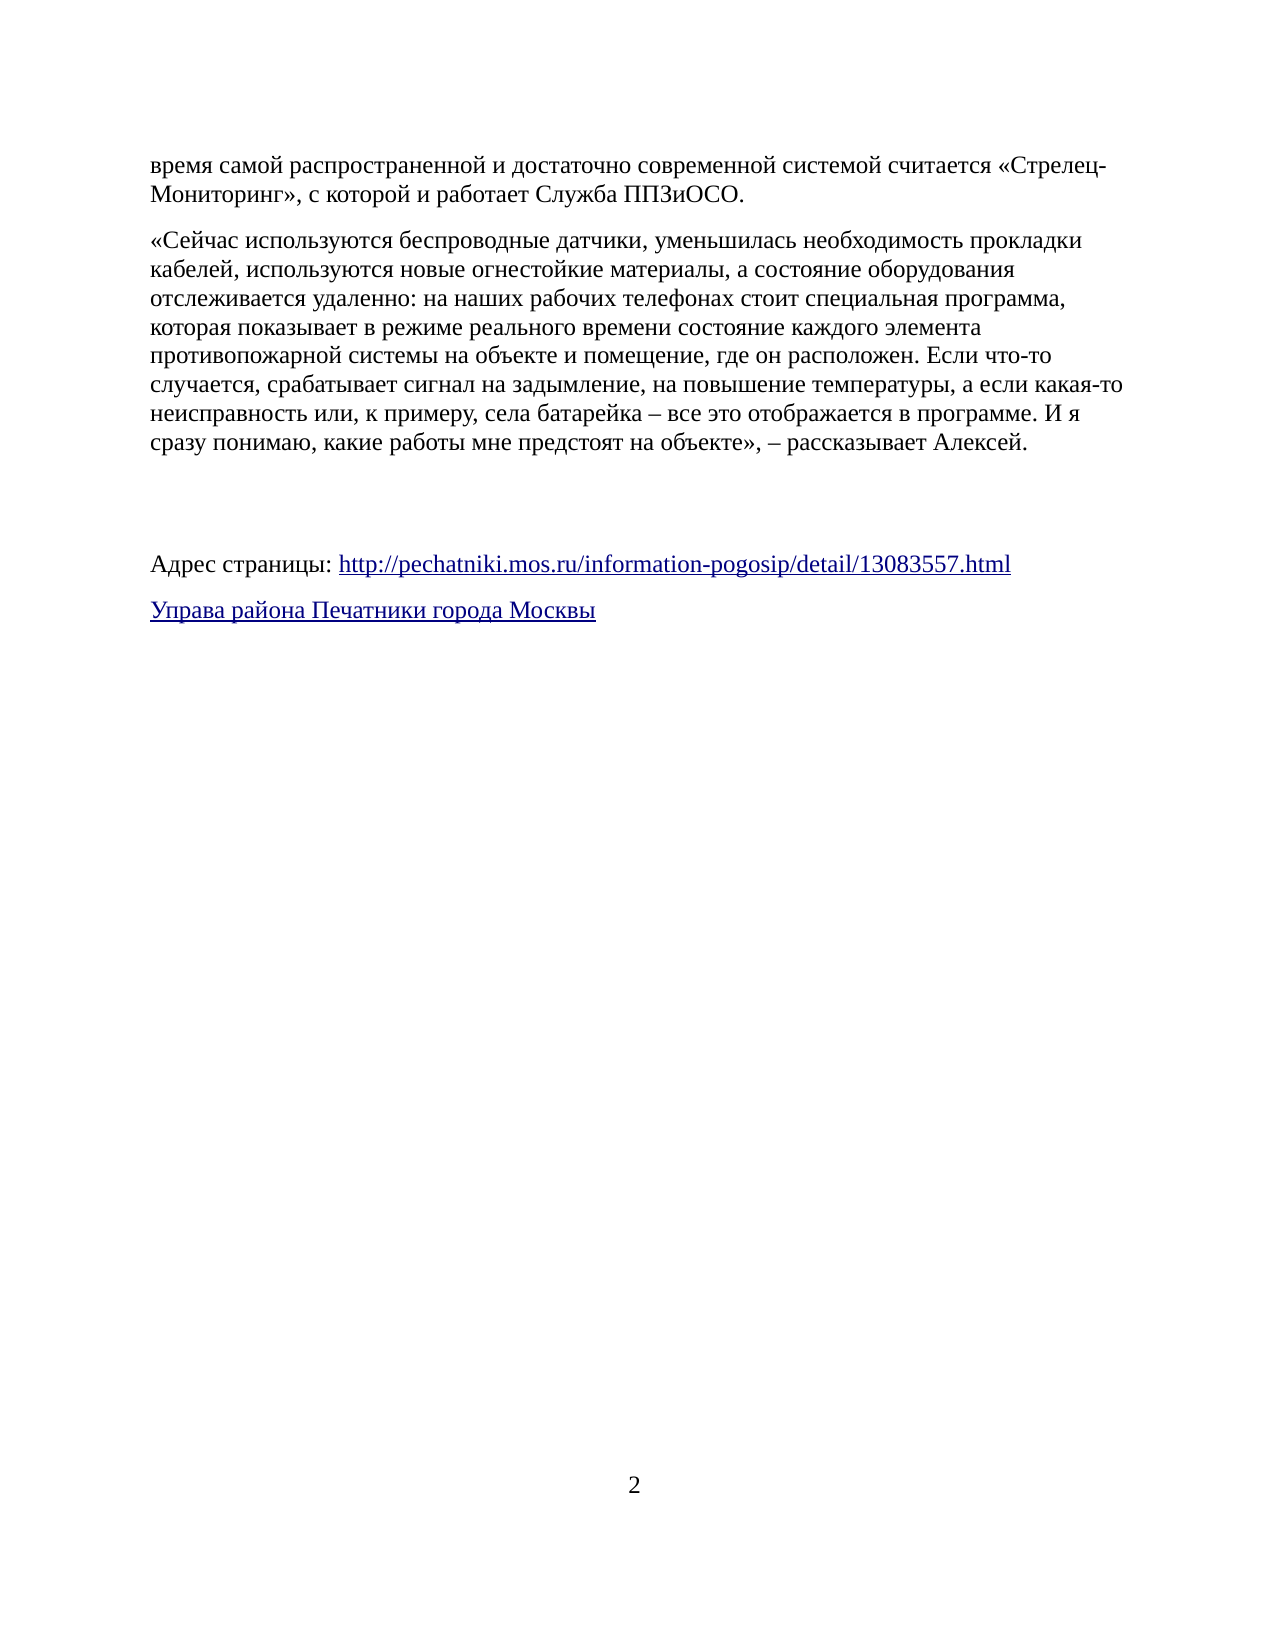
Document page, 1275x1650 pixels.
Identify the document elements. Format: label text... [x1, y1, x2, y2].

text Адрес страницы: http://pechatniki.mos.ru/information-pogosip/detail/13083557.html [150, 549, 1125, 577]
text «Сейчас используются беспроводные датчики, уменьшилась необходимость прокладки кабелей, используются новые огнестойкие материалы, а состояние оборудования отслеживается удаленно: на наших рабочих телефонах стоит специальная программа, которая показывает в режиме реального времени состояние каждого элемента противопожарной системы на объекте и помещение, где он расположен. Если что-то случается, срабатывает сигнал на задымление, на повышение температуры, а если какая-то неисправность или, к примеру, села батарейка – все это отображается в программе. И я сразу понимаю, какие работы мне предстоят на объекте», – рассказывает Алексей. [150, 225, 1125, 455]
text Управа района Печатники города Москвы [150, 595, 1125, 624]
text время самой распространенной и достаточно современной системой считается «Стрелец-Мониторинг», с которой и работает Служба ППЗиОСО. [150, 150, 1125, 207]
